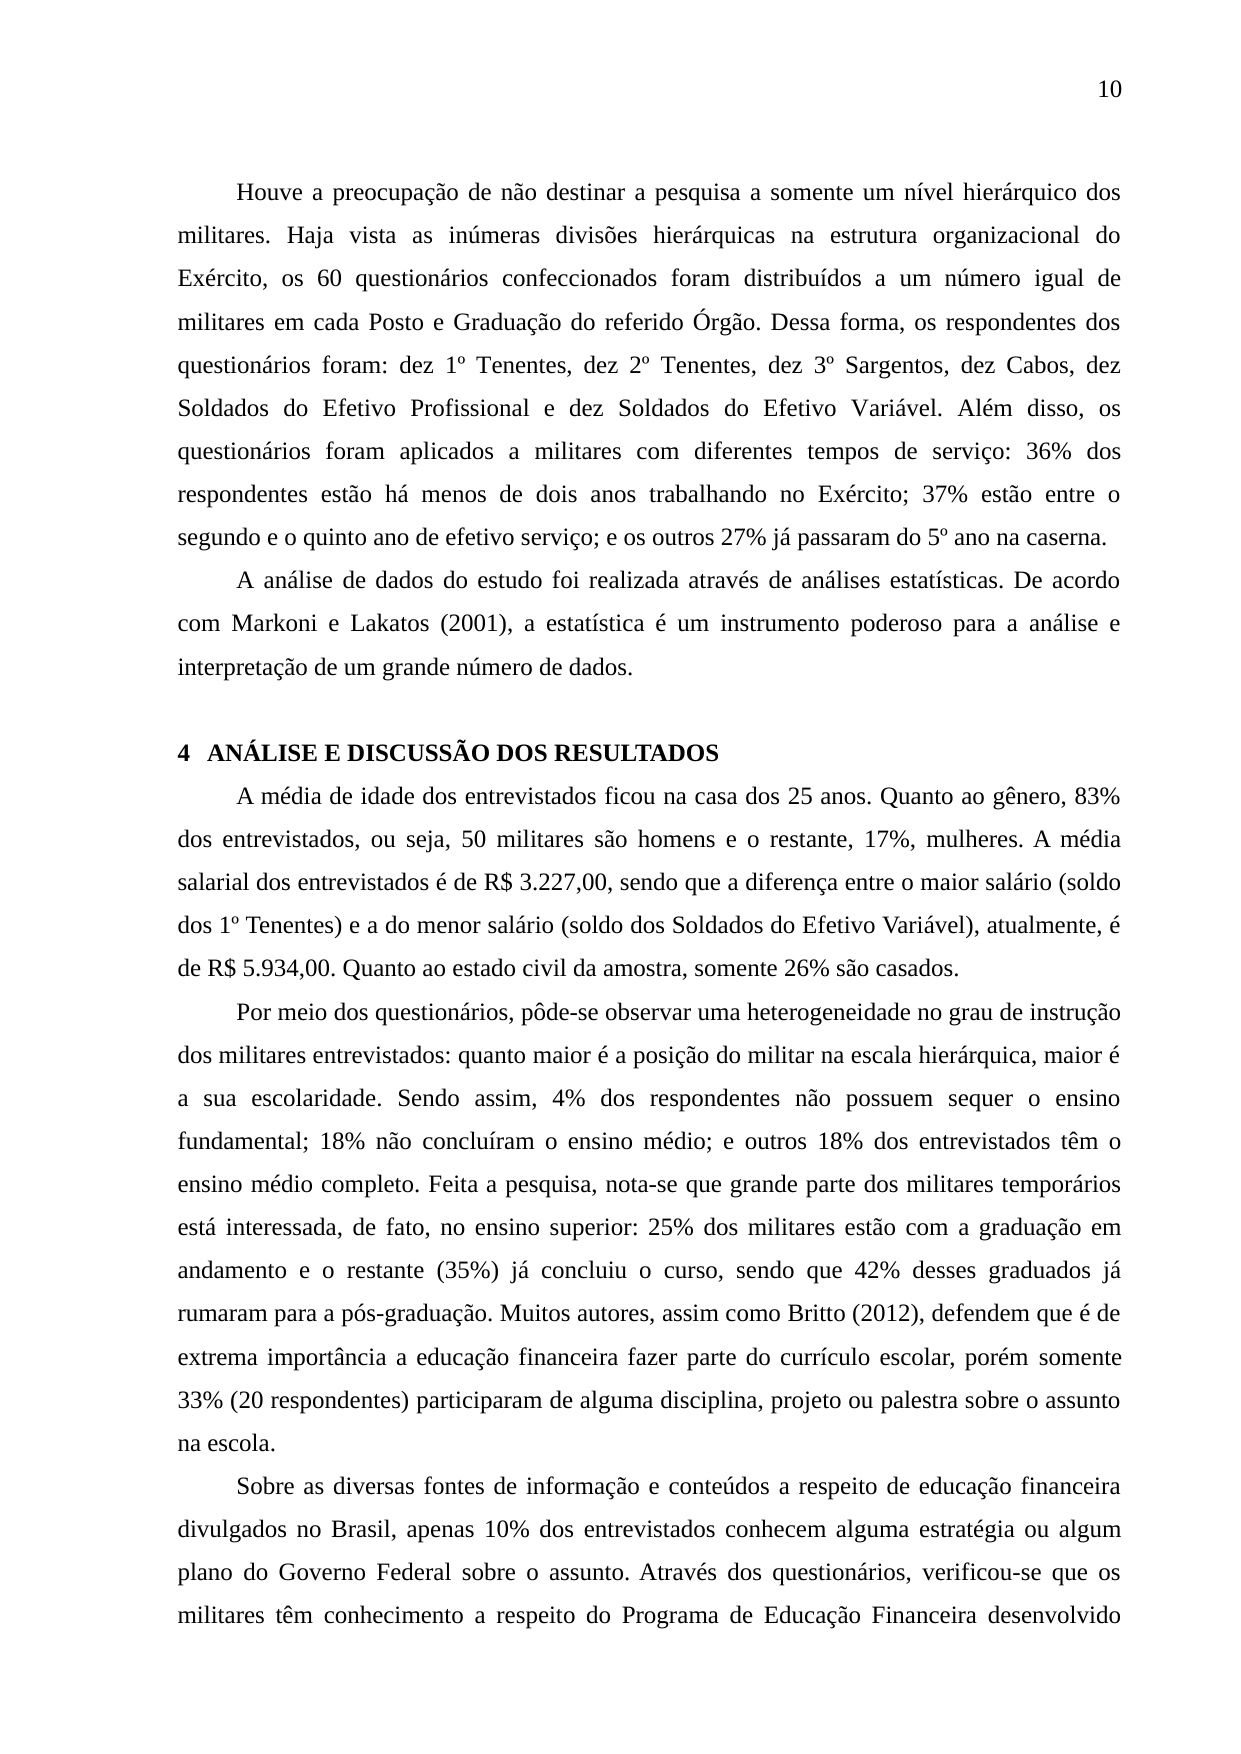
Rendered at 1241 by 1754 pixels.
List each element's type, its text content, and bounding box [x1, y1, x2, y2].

text Sobre as diversas fontes de informação e conteúdos a respeito de educação financeira divulgados no Brasil, apenas 10% dos entrevistados conhecem alguma estratégia ou algum plano do Governo Federal sobre o assunto. Através dos questionários, verificou-se que os militares têm conhecimento a respeito do Programa de Educação Financeira desenvolvido [177, 1471, 1122, 1629]
text Por meio dos questionários, pôde-se observar uma heterogeneidade no grau de instrução dos militares entrevistados: quanto maior é a posição do militar na escala hierárquica, maior é a sua escolaridade. Sendo assim, 4% dos respondentes não possuem sequer o ensino fundamental; 18% não concluíram o ensino médio; e outros 18% dos entrevistados têm o ensino médio completo. Feita a pesquisa, nota-se que grande parte dos militares temporários está interessada, de fato, no ensino superior: 25% dos militares estão com a graduação em andamento e o restante (35%) já concluiu o curso, sendo que 42% desses graduados já rumaram para a pós-graduação. Muitos autores, assim como Britto (2012), defendem que é de extrema importância a educação financeira fazer parte do currículo escolar, porém somente 33% (20 respondentes) participaram de alguma disciplina, projeto ou palestra sobre o assunto na escola. [177, 997, 1122, 1457]
text Houve a preocupação de não destinar a pesquisa a somente um nível hierárquico dos militares. Haja vista as inúmeras divisões hierárquicas na estrutura organizacional do Exército, os 60 questionários confeccionados foram distribuídos a um número igual de militares em cada Posto e Graduação do referido Órgão. Dessa forma, os respondentes dos questionários foram: dez 1º Tenentes, dez 2º Tenentes, dez 3º Sargentos, dez Cabos, dez Soldados do Efetivo Profissional e dez Soldados do Efetivo Variável. Além disso, os questionários foram aplicados a militares com diferentes tempos de serviço: 36% dos respondentes estão há menos de dois anos trabalhando no Exército; 37% estão entre o segundo e o quinto ano de efetivo serviço; e os outros 27% já passaram do 5º ano na caserna. [177, 177, 1122, 551]
text A média de idade dos entrevistados ficou na casa dos 25 anos. Quanto ao gênero, 83% dos entrevistados, ou seja, 50 militares são homens e o restante, 17%, mulheres. A média salarial dos entrevistados é de R$ 3.227,00, sendo que a diferença entre o maior salário (soldo dos 1º Tenentes) e a do menor salário (soldo dos Soldados do Efetivo Variável), atualmente, é de R$ 5.934,00. Quanto ao estado civil da amostra, somente 26% são casados. [177, 781, 1122, 982]
subtitle ANÁLISE E DISCUSSÃO DOS RESULTADOS [177, 738, 1122, 767]
text A análise de dados do estudo foi realizada através de análises estatísticas. De acordo com Markoni e Lakatos (2001), a estatística é um instrumento poderoso para a análise e interpretação de um grande número de dados. [177, 565, 1122, 680]
